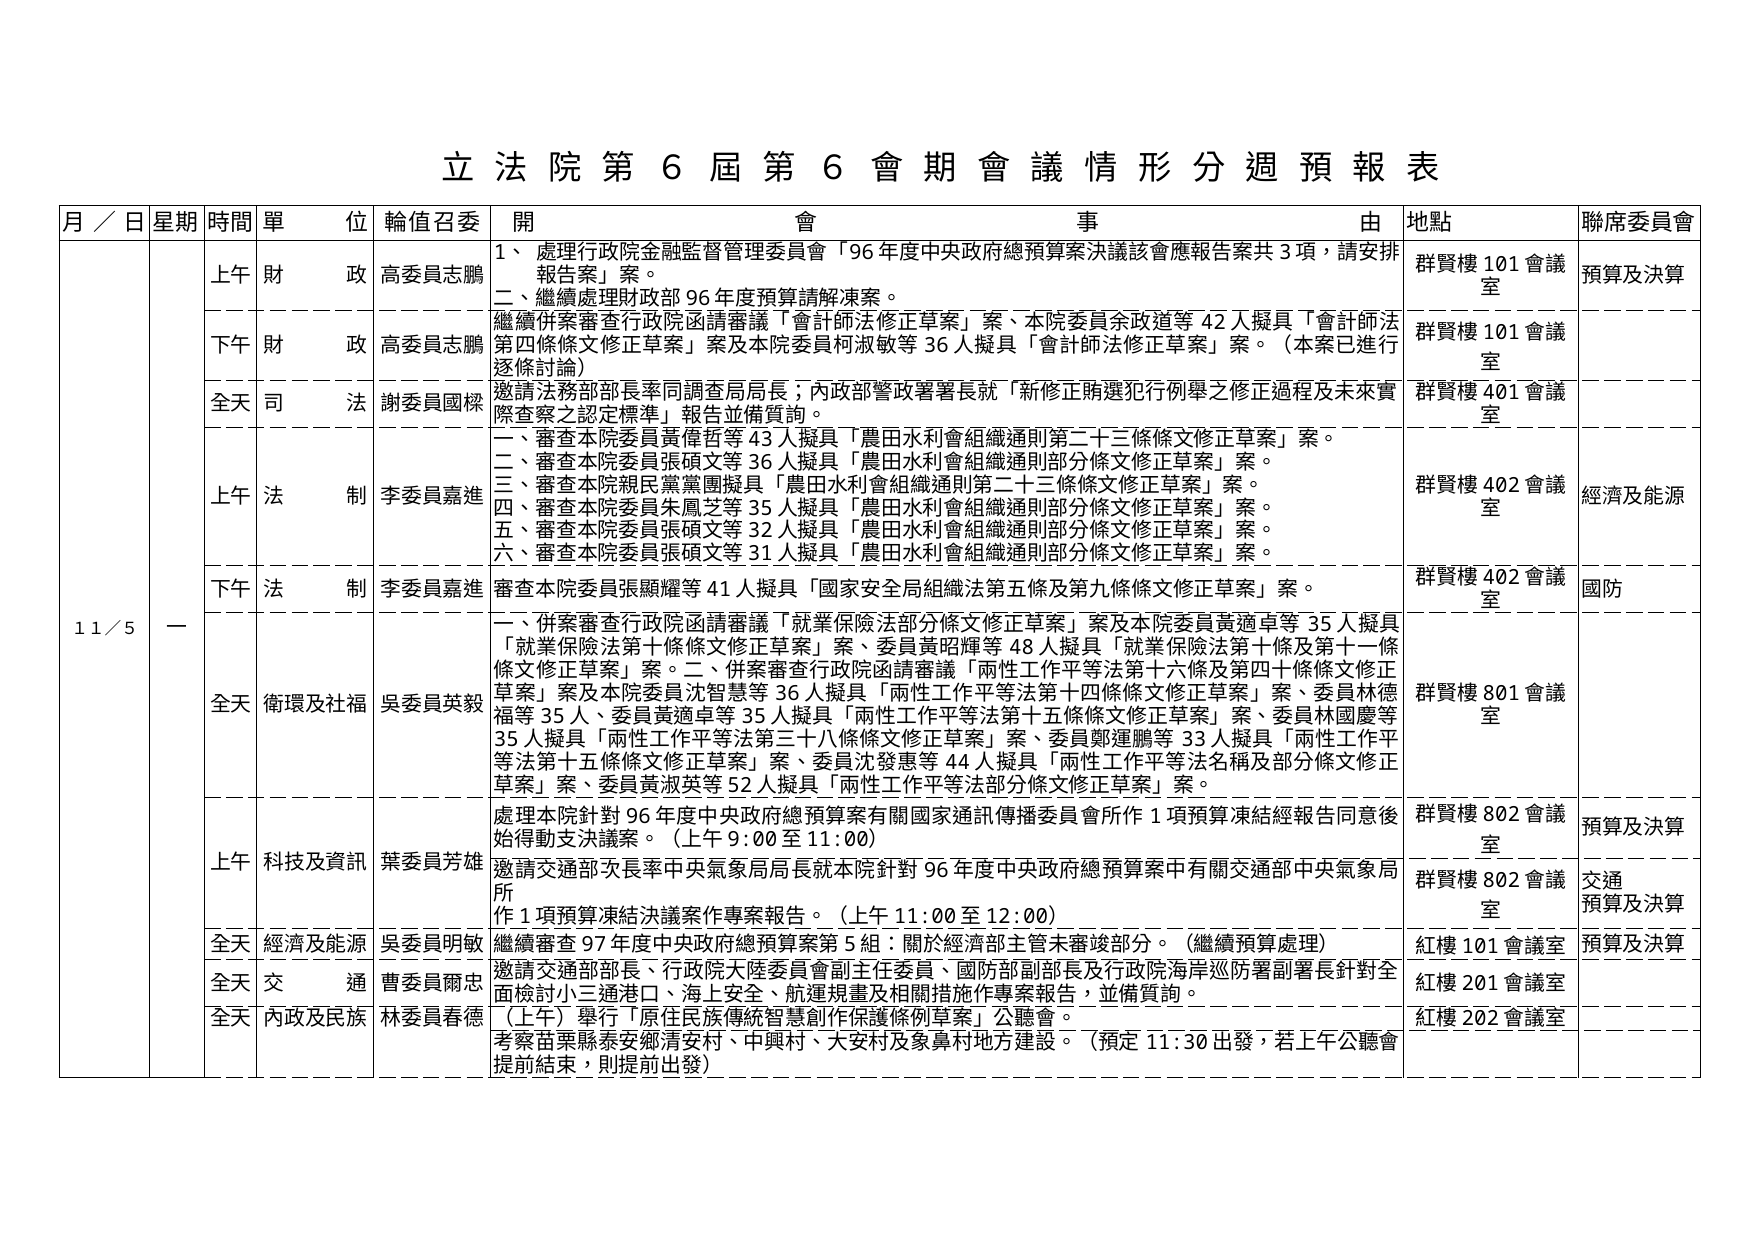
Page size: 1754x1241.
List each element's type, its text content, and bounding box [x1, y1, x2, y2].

table_cell 紅樓201會議室 [1404, 959, 1578, 1006]
table_cell 法 制 [257, 427, 373, 565]
table_header 輪值召委 [374, 206, 490, 240]
table_cell 邀請法務部部長率同調查局局長；內政部警政署署長就「新修正賄選犯行例舉之修正過程及未來實際查察之認定標準」報告並備質詢。 [491, 380, 1403, 427]
table_cell 全天 [205, 1006, 256, 1077]
table_cell 群賢樓402會議室 [1404, 427, 1578, 565]
table_cell 吳委員英毅 [374, 612, 490, 797]
table_cell 群賢樓401會議室 [1404, 380, 1578, 427]
table_cell 全天 [205, 928, 256, 959]
table_cell 內政及民族 [257, 1006, 373, 1077]
table_cell 交 通 [257, 959, 373, 1006]
table_cell 一、審查本院委員黃偉哲等43人擬具「農田水利會組織通則第二十三條條文修正草案」案。 二、審查本院委員張碩文等36人擬具「農田水利會組織通則部分條文修正草案」案。 三、審查本院親民黨黨團擬具「農田水利會組織通則第二十三條條文修正草案」案。 四、審查本院委員朱鳳芝等35人擬具「農田水利會組織通則部分條文修正草案」案。 五、審查本院委員張碩文等32人擬具「農田水利會組織通則部分條文修正草案」案。 六、審查本院委員張碩文等31人擬具「農田水利會組織通則部分條文修正草案」案。 [491, 427, 1403, 565]
table_cell 全天 [205, 959, 256, 1006]
table_cell 下午 [205, 310, 256, 380]
table_cell 吳委員明敏 [374, 928, 490, 959]
table_header 星期 [150, 206, 204, 240]
table_cell 經濟及能源 [1579, 427, 1700, 565]
table_cell 司 法 [257, 380, 373, 427]
table_cell 曹委員爾忠 [374, 959, 490, 1006]
table_cell 財 政 [257, 310, 373, 380]
table_header 月／日 [60, 206, 149, 240]
table_cell [1579, 959, 1700, 1006]
table_cell 紅樓101會議室 [1404, 928, 1578, 959]
table_cell 一 [150, 241, 204, 1077]
table_cell （上午）舉行「原住民族傳統智慧創作保護條例草案」公聽會。 [491, 1006, 1403, 1030]
table_cell 交通 預算及決算 [1579, 858, 1700, 928]
table_cell 預算及決算 [1579, 928, 1700, 959]
table_cell 財 政 [257, 241, 373, 310]
table_header 開會事由 [491, 206, 1403, 240]
table_cell 經濟及能源 [257, 928, 373, 959]
table_cell 紅樓202會議室 [1404, 1006, 1578, 1030]
table_header 單 位 [257, 206, 373, 240]
table_cell 群賢樓101會議室 [1404, 310, 1578, 380]
table_cell [1579, 310, 1700, 380]
table_cell 上午 [205, 241, 256, 310]
table_cell 李委員嘉進 [374, 565, 490, 612]
table_header 聯席委員會 [1579, 206, 1700, 240]
table_cell 國防 [1579, 565, 1700, 612]
table_cell 群賢樓801會議室 [1404, 612, 1578, 797]
table_cell 上午 [205, 427, 256, 565]
table_cell 高委員志鵬 [374, 241, 490, 310]
table_cell 群賢樓101會議室 [1404, 241, 1578, 310]
table_cell 群賢樓402會議室 [1404, 565, 1578, 612]
table_cell 處理本院針對96年度中央政府總預算案有關國家通訊傳播委員會所作1項預算凍結經報告同意後始得動支決議案。（上午9:00至11:00） [491, 797, 1403, 858]
table_cell 處理行政院金融監督管理委員會「96年度中央政府總預算案決議該會應報告案共3項，請安排報告案」案。 二、繼續處理財政部96年度預算請解凍案。 [491, 241, 1403, 310]
table_cell [1579, 380, 1700, 427]
table_cell 預算及決算 [1579, 797, 1700, 858]
text 立法院第６屆第６會期會議情形分週預報表 [393, 136, 1488, 191]
table_cell 衛環及社福 [257, 612, 373, 797]
table_cell 下午 [205, 565, 256, 612]
table_cell 邀請交通部次長率中央氣象局局長就本院針對96年度中央政府總預算案中有關交通部中央氣象局所 作1項預算凍結決議案作專案報告。（上午11:00至12:00） [491, 858, 1403, 928]
table_cell 全天 [205, 380, 256, 427]
table_cell 上午 [205, 797, 256, 928]
table_cell [1404, 1030, 1578, 1077]
table_cell 考察苗栗縣泰安鄉清安村、中興村、大安村及象鼻村地方建設。（預定11:30出發，若上午公聽會提前結束，則提前出發） [491, 1030, 1403, 1077]
table_cell 群賢樓802會議室 [1404, 797, 1578, 858]
table_cell [1579, 612, 1700, 797]
table_header 地點 [1404, 206, 1578, 240]
table_cell 群賢樓802會議室 [1404, 858, 1578, 928]
table_cell [1579, 1030, 1700, 1077]
table_cell １１／５ [60, 241, 149, 1077]
table_cell 繼續併案審查行政院函請審議「會計師法修正草案」案、本院委員余政道等42人擬具「會計師法第四條條文修正草案」案及本院委員柯淑敏等36人擬具「會計師法修正草案」案。（本案已進行逐條討論） [491, 310, 1403, 380]
table_cell 葉委員芳雄 [374, 797, 490, 928]
table_cell 科技及資訊 [257, 797, 373, 928]
table_cell 高委員志鵬 [374, 310, 490, 380]
table_cell 邀請交通部部長、行政院大陸委員會副主任委員、國防部副部長及行政院海岸巡防署副署長針對全面檢討小三通港口、海上安全、航運規畫及相關措施作專案報告，並備質詢。 [491, 959, 1403, 1006]
table_cell 一、併案審查行政院函請審議「就業保險法部分條文修正草案」案及本院委員黃適卓等35人擬具「就業保險法第十條條文修正草案」案、委員黃昭輝等48人擬具「就業保險法第十條及第十一條條文修正草案」案。二、併案審查行政院函請審議「兩性工作平等法第十六條及第四十條條文修正草案」案及本院委員沈智慧等36人擬具「兩性工作平等法第十四條條文修正草案」案、委員林德福等35人、委員黃適卓等35人擬具「兩性工作平等法第十五條條文修正草案」案、委員林國慶等35人擬具「兩性工作平等法第三十八條條文修正草案」案、委員鄭運鵬等33人擬具「兩性工作平等法第十五條條文修正草案」案、委員沈發惠等44人擬具「兩性工作平等法名稱及部分條文修正草案」案、委員黃淑英等52人擬具「兩性工作平等法部分條文修正草案」案。 [491, 612, 1403, 797]
table_header 時間 [205, 206, 256, 240]
table_cell 謝委員國樑 [374, 380, 490, 427]
table_cell 全天 [205, 612, 256, 797]
table_cell 法 制 [257, 565, 373, 612]
table_cell 審查本院委員張顯耀等41人擬具「國家安全局組織法第五條及第九條條文修正草案」案。 [491, 565, 1403, 612]
table_cell [1579, 1006, 1700, 1030]
table_cell 李委員嘉進 [374, 427, 490, 565]
table_cell 預算及決算 [1579, 241, 1700, 310]
table_cell 繼續審查97年度中央政府總預算案第5組：關於經濟部主管未審竣部分。（繼續預算處理） [491, 928, 1403, 959]
table_cell 林委員春德 [374, 1006, 490, 1077]
